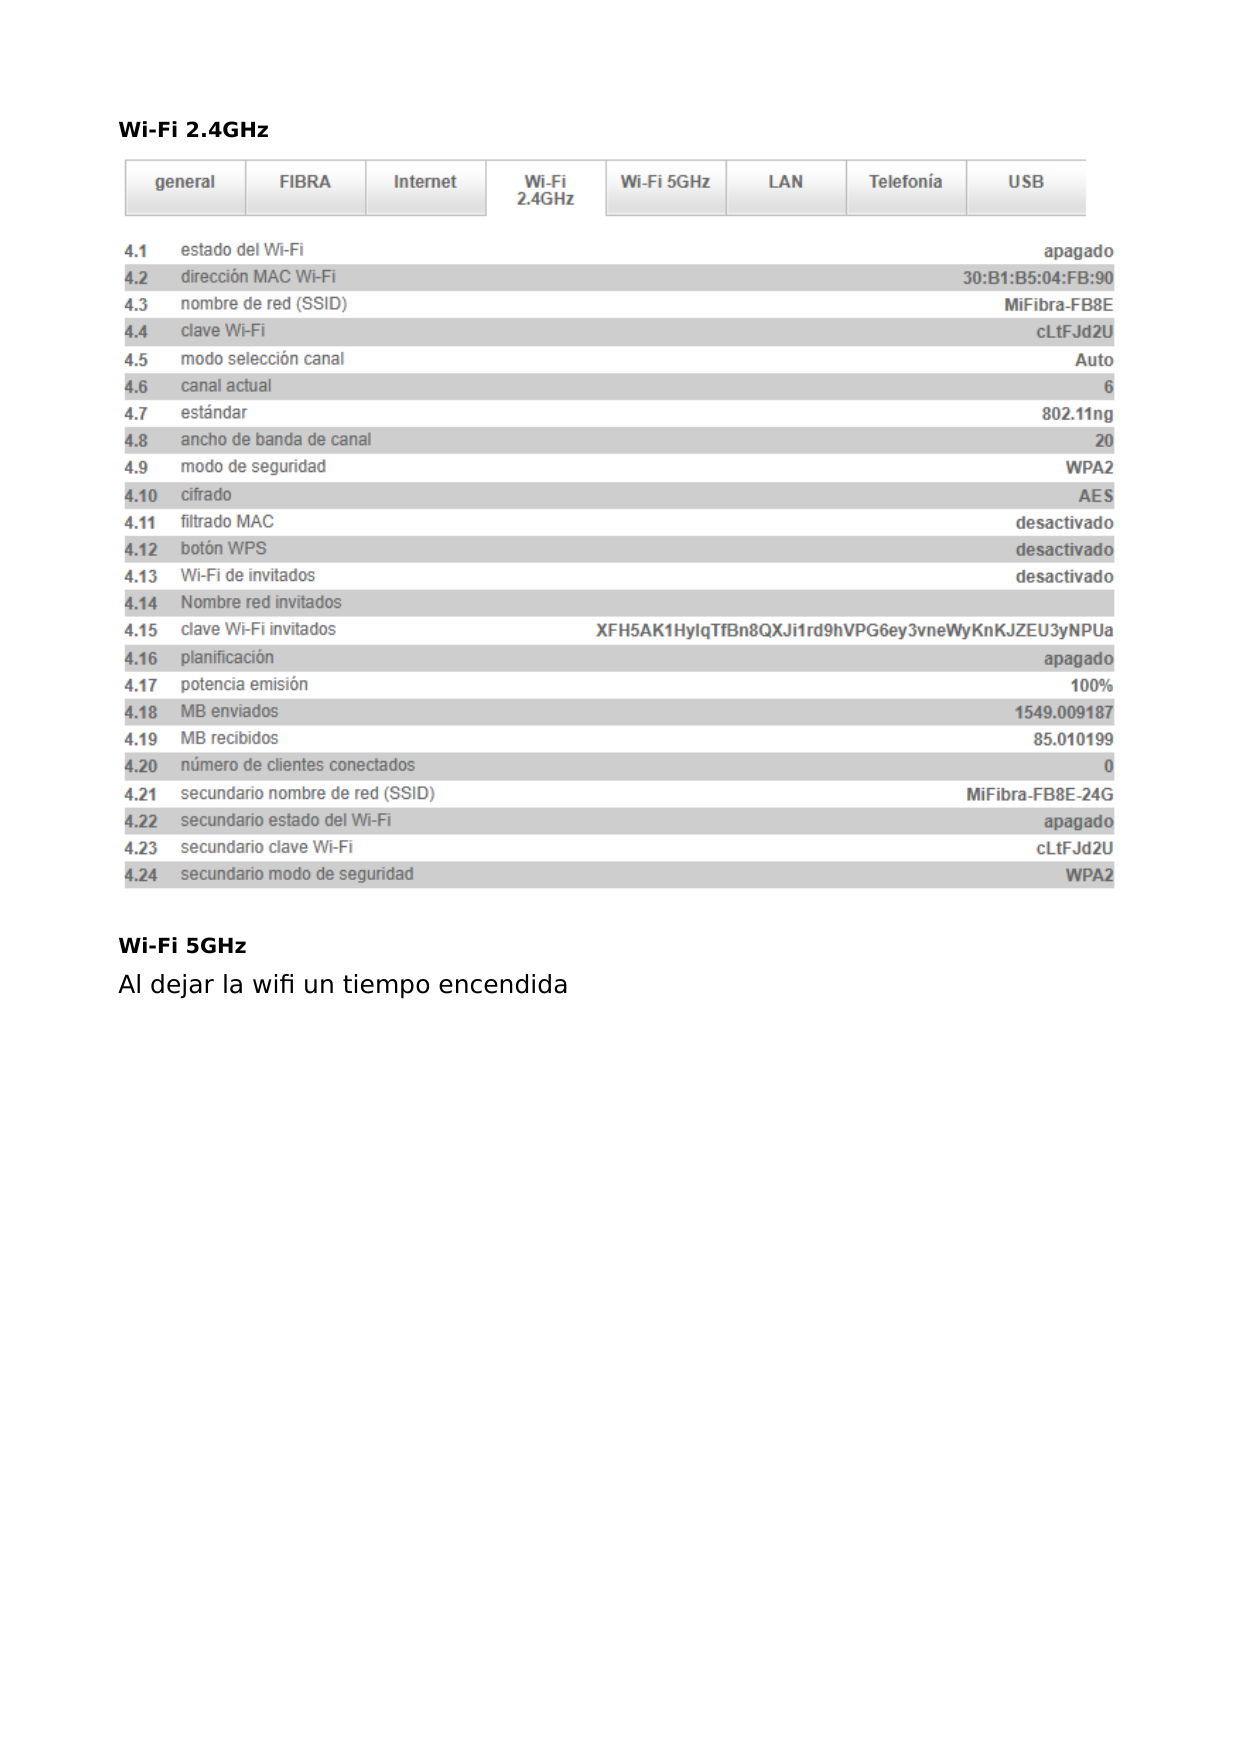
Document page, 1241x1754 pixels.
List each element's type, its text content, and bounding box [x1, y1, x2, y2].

picture [118, 155, 1123, 897]
subtitle Wi-Fi 5GHz [118, 934, 1122, 958]
subtitle Wi-Fi 2.4GHz [118, 118, 1122, 142]
text Al dejar la wifi un tiempo encendida [118, 970, 1122, 999]
